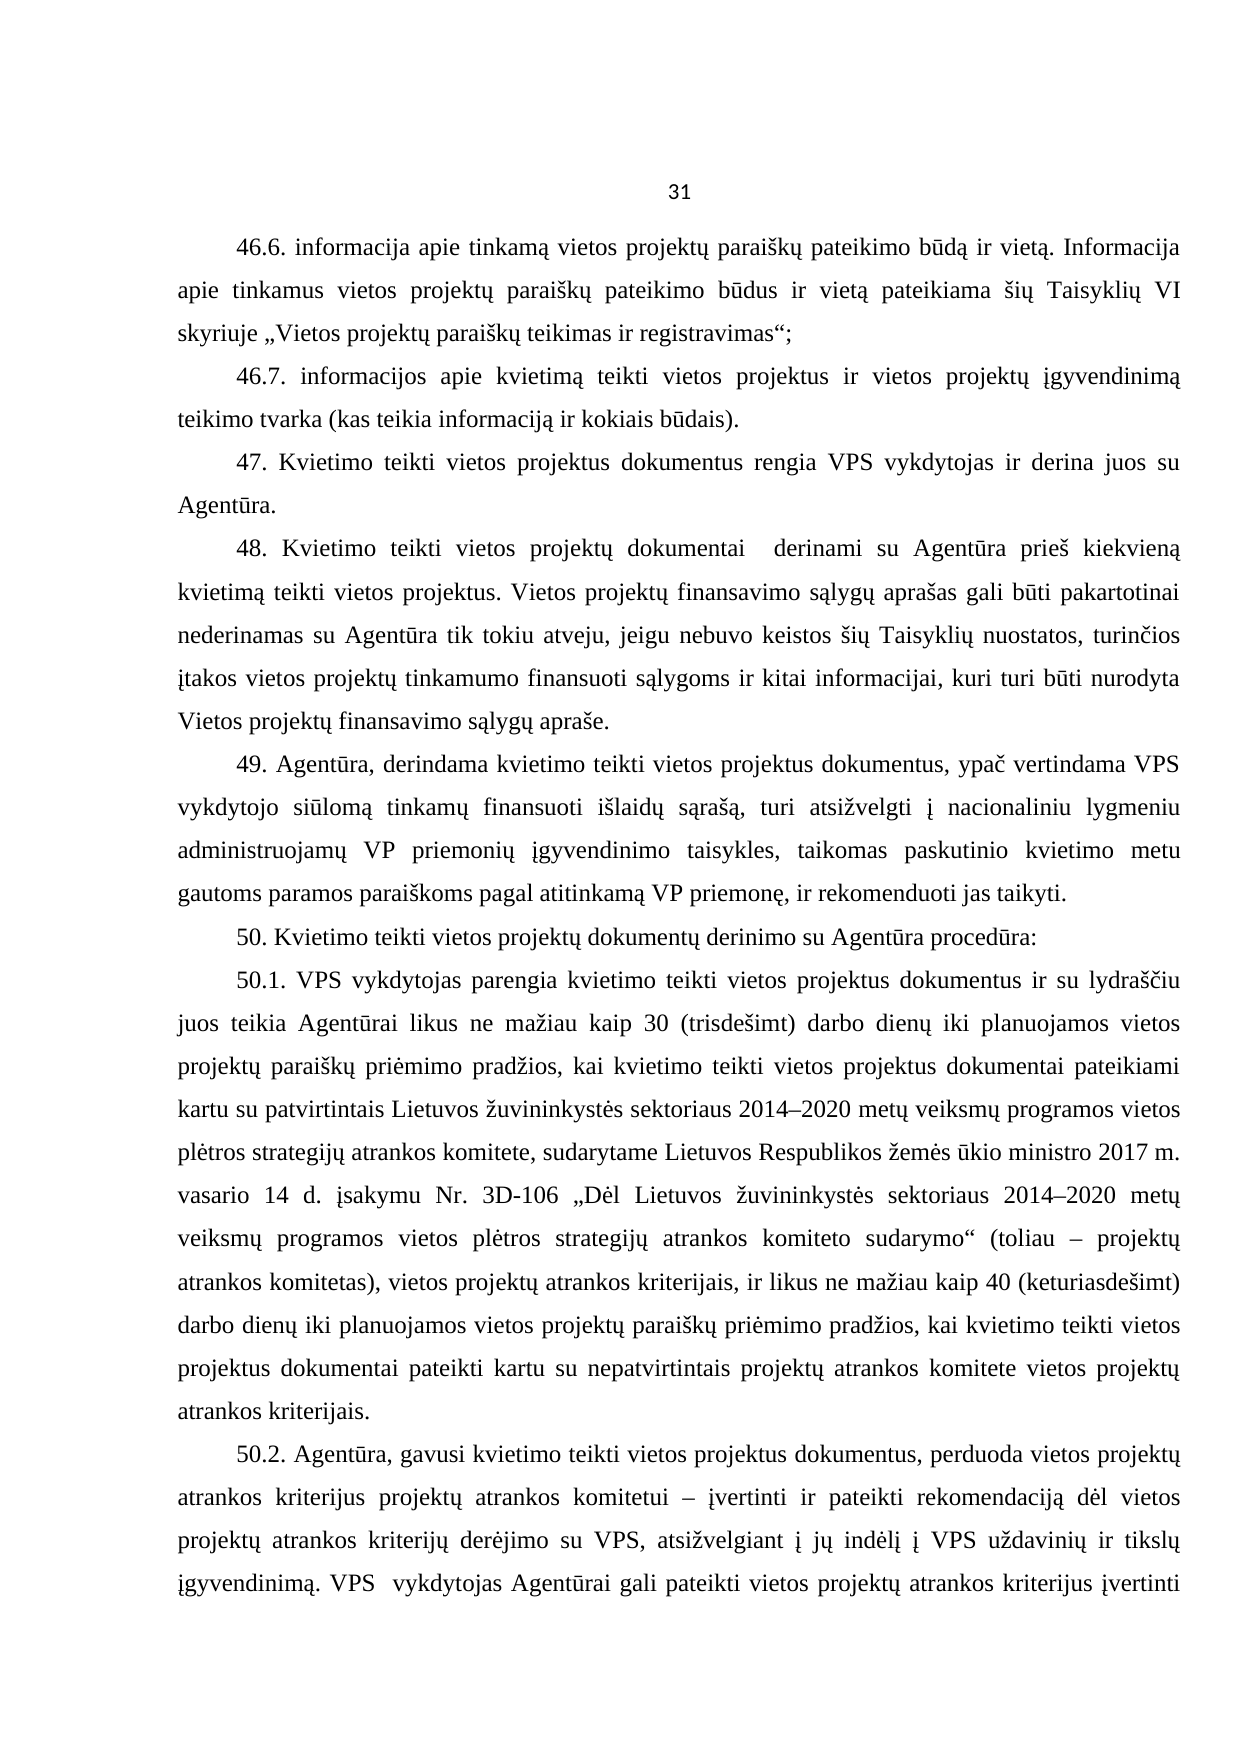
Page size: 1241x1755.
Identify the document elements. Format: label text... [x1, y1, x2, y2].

text 49. Agentūra, derindama kvietimo teikti vietos projektus dokumentus, ypač vertindama VPS vykdytojo siūlomą tinkamų finansuoti išlaidų sąrašą, turi atsižvelgti į nacionaliniu lygmeniu administruojamų VP priemonių įgyvendinimo taisykles, taikomas paskutinio kvietimo metu gautoms paramos paraiškoms pagal atitinkamą VP priemonę, ir rekomenduoti jas taikyti. [177, 749, 1181, 907]
text 46.6. informacija apie tinkamą vietos projektų paraiškų pateikimo būdą ir vietą. Informacija apie tinkamus vietos projektų paraiškų pateikimo būdus ir vietą pateikiama šių Taisyklių VI skyriuje „Vietos projektų paraiškų teikimas ir registravimas“; [177, 232, 1181, 347]
text 50. Kvietimo teikti vietos projektų dokumentų derinimo su Agentūra procedūra: [177, 922, 1181, 950]
text 48. Kvietimo teikti vietos projektų dokumentai derinami su Agentūra prieš kiekvieną kvietimą teikti vietos projektus. Vietos projektų finansavimo sąlygų aprašas gali būti pakartotinai nederinamas su Agentūra tik tokiu atveju, jeigu nebuvo keistos šių Taisyklių nuostatos, turinčios įtakos vietos projektų tinkamumo finansuoti sąlygoms ir kitai informacijai, kuri turi būti nurodyta Vietos projektų finansavimo sąlygų apraše. [177, 533, 1181, 735]
text 50.1. VPS vykdytojas parengia kvietimo teikti vietos projektus dokumentus ir su lydraščiu juos teikia Agentūrai likus ne mažiau kaip 30 (trisdešimt) darbo dienų iki planuojamos vietos projektų paraiškų priėmimo pradžios, kai kvietimo teikti vietos projektus dokumentai pateikiami kartu su patvirtintais Lietuvos žuvininkystės sektoriaus 2014–2020 metų veiksmų programos vietos plėtros strategijų atrankos komitete, sudarytame Lietuvos Respublikos žemės ūkio ministro 2017 m. vasario 14 d. įsakymu Nr. 3D-106 „Dėl Lietuvos žuvininkystės sektoriaus 2014–2020 metų veiksmų programos vietos plėtros strategijų atrankos komiteto sudarymo“ (toliau – projektų atrankos komitetas), vietos projektų atrankos kriterijais, ir likus ne mažiau kaip 40 (keturiasdešimt) darbo dienų iki planuojamos vietos projektų paraiškų priėmimo pradžios, kai kvietimo teikti vietos projektus dokumentai pateikti kartu su nepatvirtintais projektų atrankos komitete vietos projektų atrankos kriterijais. [177, 965, 1181, 1425]
text 47. Kvietimo teikti vietos projektus dokumentus rengia VPS vykdytojas ir derina juos su Agentūra. [177, 447, 1181, 519]
text 50.2. Agentūra, gavusi kvietimo teikti vietos projektus dokumentus, perduoda vietos projektų atrankos kriterijus projektų atrankos komitetui – įvertinti ir pateikti rekomendaciją dėl vietos projektų atrankos kriterijų derėjimo su VPS, atsižvelgiant į jų indėlį į VPS uždavinių ir tikslų įgyvendinimą. VPS vykdytojas Agentūrai gali pateikti vietos projektų atrankos kriterijus įvertinti [177, 1439, 1181, 1597]
text 46.7. informacijos apie kvietimą teikti vietos projektus ir vietos projektų įgyvendinimą teikimo tvarka (kas teikia informaciją ir kokiais būdais). [177, 361, 1181, 433]
